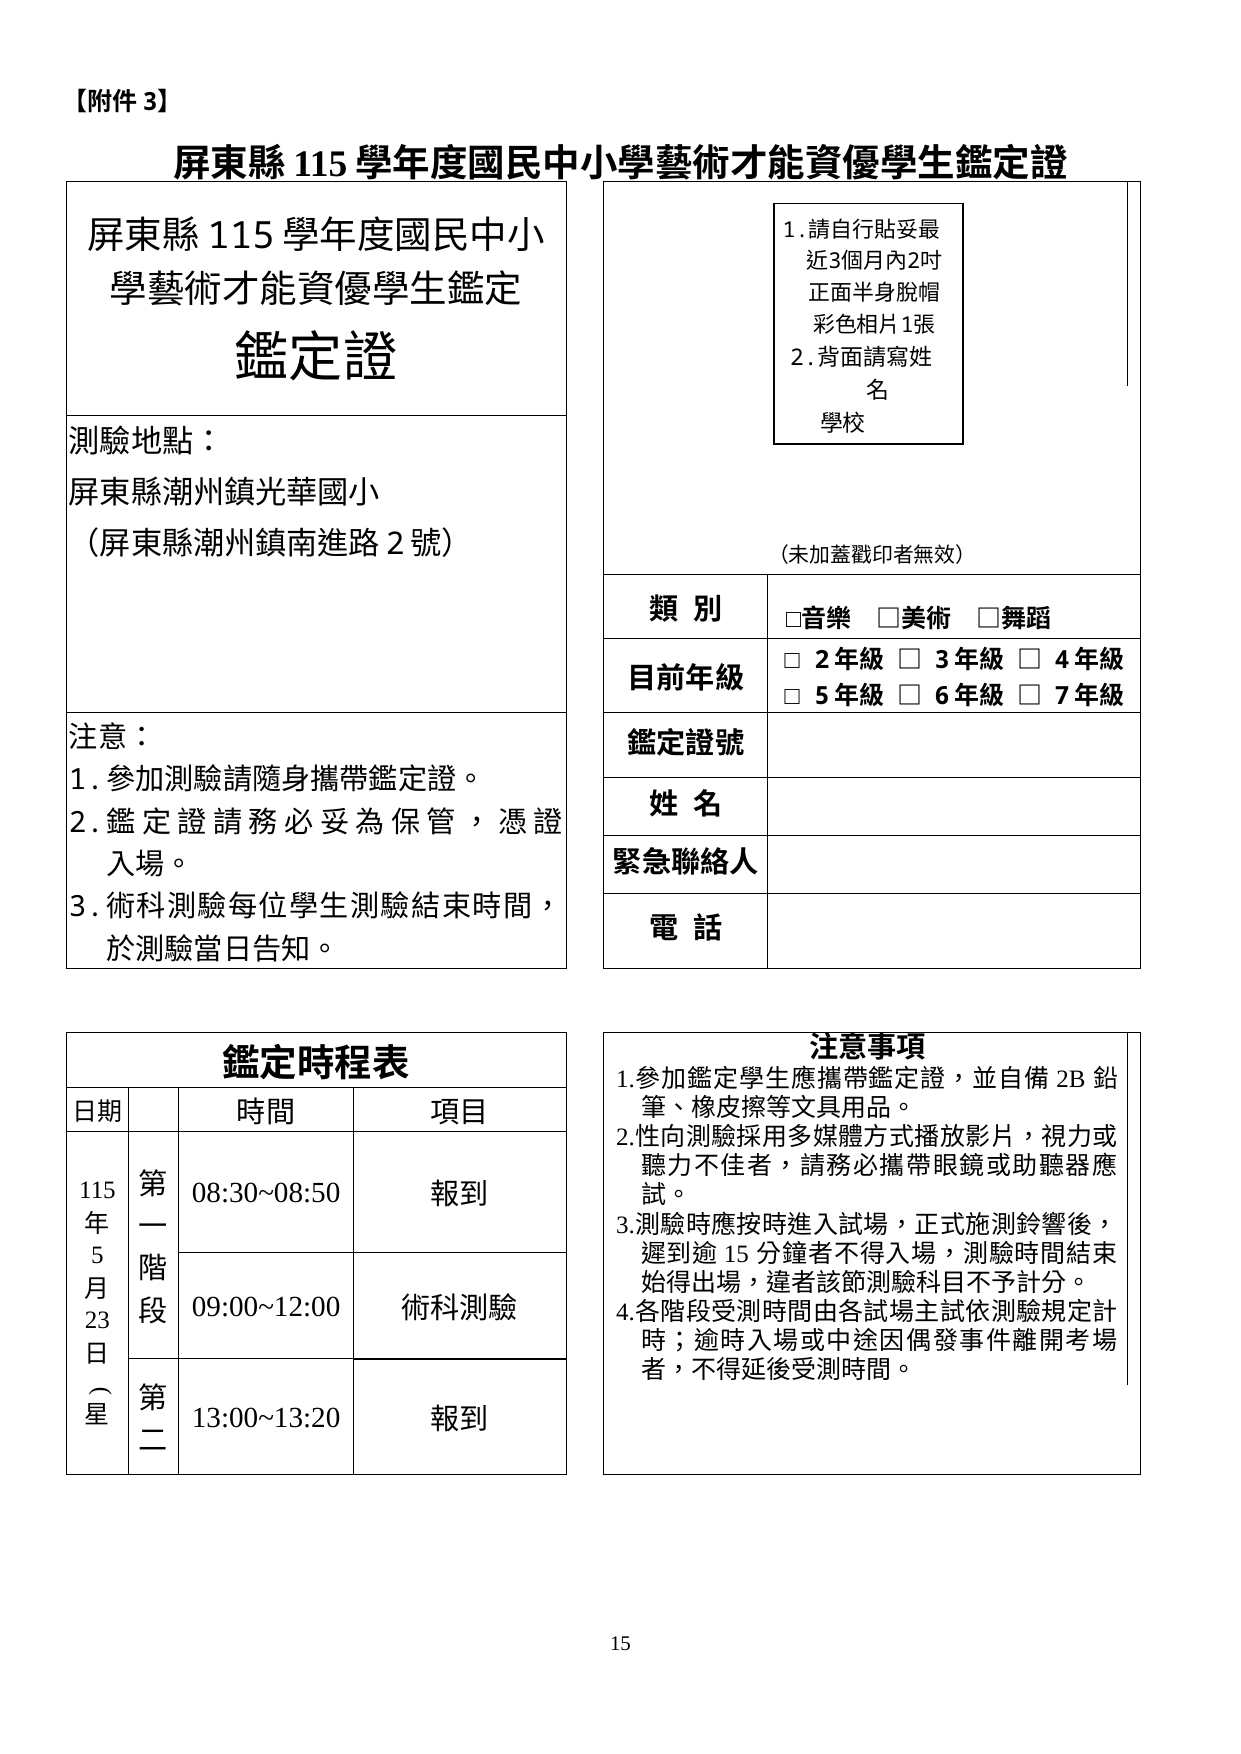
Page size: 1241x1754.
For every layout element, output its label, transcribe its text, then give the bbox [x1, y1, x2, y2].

table_header 鑑定時程表 [67, 1033, 566, 1087]
table_cell 項目 [354, 1088, 566, 1131]
table_cell 測驗地點： 屏東縣潮州鎮光華國小 （屏東縣潮州鎮南進路2號） [67, 416, 566, 712]
table_header [567, 181, 603, 967]
table_cell □ 2年級 □ 3年級 □ 4年級 □ 5年級 □ 6年級 □ 7年級 [768, 639, 1140, 712]
text 屏東縣115學年度國民中小學藝術才能資優學生鑑定證 [100, 118, 1140, 181]
table_cell 姓 名 [604, 778, 767, 835]
table_cell 鑑定證號 [604, 713, 767, 777]
table_cell 報到 [354, 1360, 566, 1474]
table_cell 第二 [129, 1359, 178, 1474]
table_cell 09:00~12:00 [179, 1253, 353, 1358]
table_cell 13:00~13:20 [179, 1359, 353, 1474]
table_cell 緊急聯絡人 [604, 836, 767, 893]
table_cell 時間 [179, 1088, 353, 1131]
table_header 注意事項 1.參加鑑定學生應攜帶鑑定證，並自備2B 鉛筆、橡皮擦等文具用品。 2.性向測驗採用多媒體方式播放影片，視力或聽力不佳者，請務必攜帶眼鏡或助聽器應試。 3.測驗時應按時進入試場，正式施測鈴響後，遲到逾15 分鐘者不得入場，測驗時間結束始得出場，違者該節測驗科目不予計分。 4.各階段受測時間由各試場主試依測驗規定計時；逾時入場或中途因偶發事件離開考場者，不得延後受測時間。 [604, 1033, 1140, 1474]
table_cell 第一階段 [129, 1132, 178, 1358]
table_cell [768, 778, 1140, 835]
table_cell 注意： 參加測驗請隨身攜帶鑑定證。 鑑定證請務必妥為保管，憑證 入場。 術科測驗每位學生測驗結束時間，於測驗當日告知。 [67, 713, 566, 967]
table_cell 類 別 [604, 575, 767, 638]
table_cell 08:30~08:50 [179, 1132, 353, 1252]
table_header 1.請自行貼妥最 近3個月內2吋 正面半身脫帽 彩色相片1張 2.背面請寫姓名 學校 [779, 212, 943, 438]
table_header （未加蓋戳印者無效） [604, 182, 1140, 574]
table_cell □音樂 □美術 □舞蹈 [768, 575, 1140, 638]
table_cell 目前年級 [604, 639, 767, 712]
table_cell 日期 [67, 1088, 128, 1131]
table_cell [768, 894, 1140, 967]
table_cell 電 話 [604, 894, 767, 967]
table_cell 術科測驗 [354, 1253, 566, 1358]
table_cell [129, 1088, 178, 1131]
table_cell 報到 [354, 1132, 566, 1252]
table_cell [768, 836, 1140, 893]
table_header 屏東縣115學年度國民中小學藝術才能資優學生鑑定 鑑定證 [67, 182, 566, 414]
table_cell [768, 713, 1140, 777]
table_cell 115 年 5 月 23 日 ) 星 [67, 1132, 128, 1474]
text 【附件3】 [62, 82, 216, 118]
table_header [567, 1032, 603, 1474]
